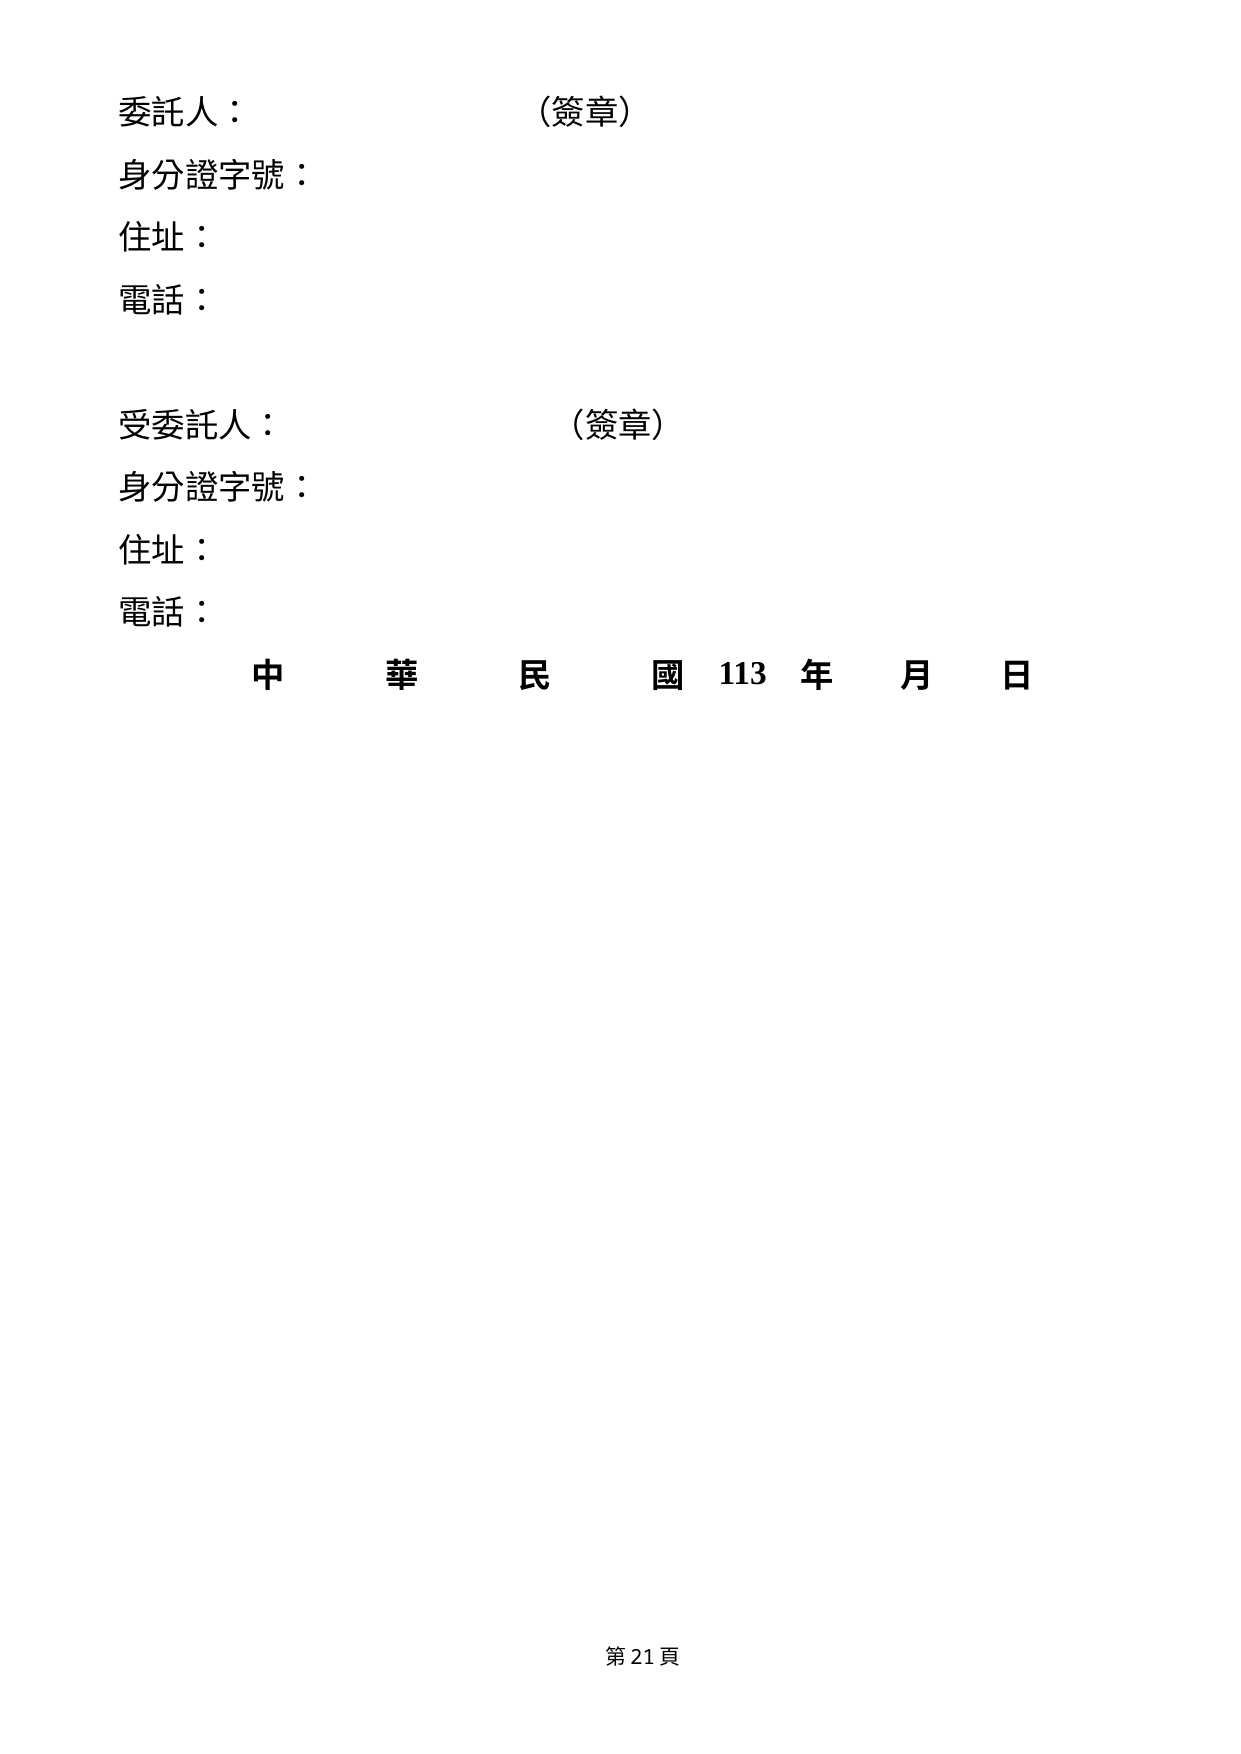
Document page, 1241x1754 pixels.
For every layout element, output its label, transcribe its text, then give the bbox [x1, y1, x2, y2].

text 住址： [118, 506, 1167, 568]
text 受委託人： （簽章） [118, 381, 1167, 443]
text 住址： [118, 193, 1167, 256]
text 電話： [118, 568, 1167, 631]
text 中 華 民 國 113 年 月 日 [118, 631, 1167, 693]
text 委託人： （簽章） [118, 68, 1167, 131]
text 身分證字號： [118, 131, 1167, 193]
text 電話： [118, 256, 1167, 318]
text 身分證字號： [118, 443, 1167, 506]
